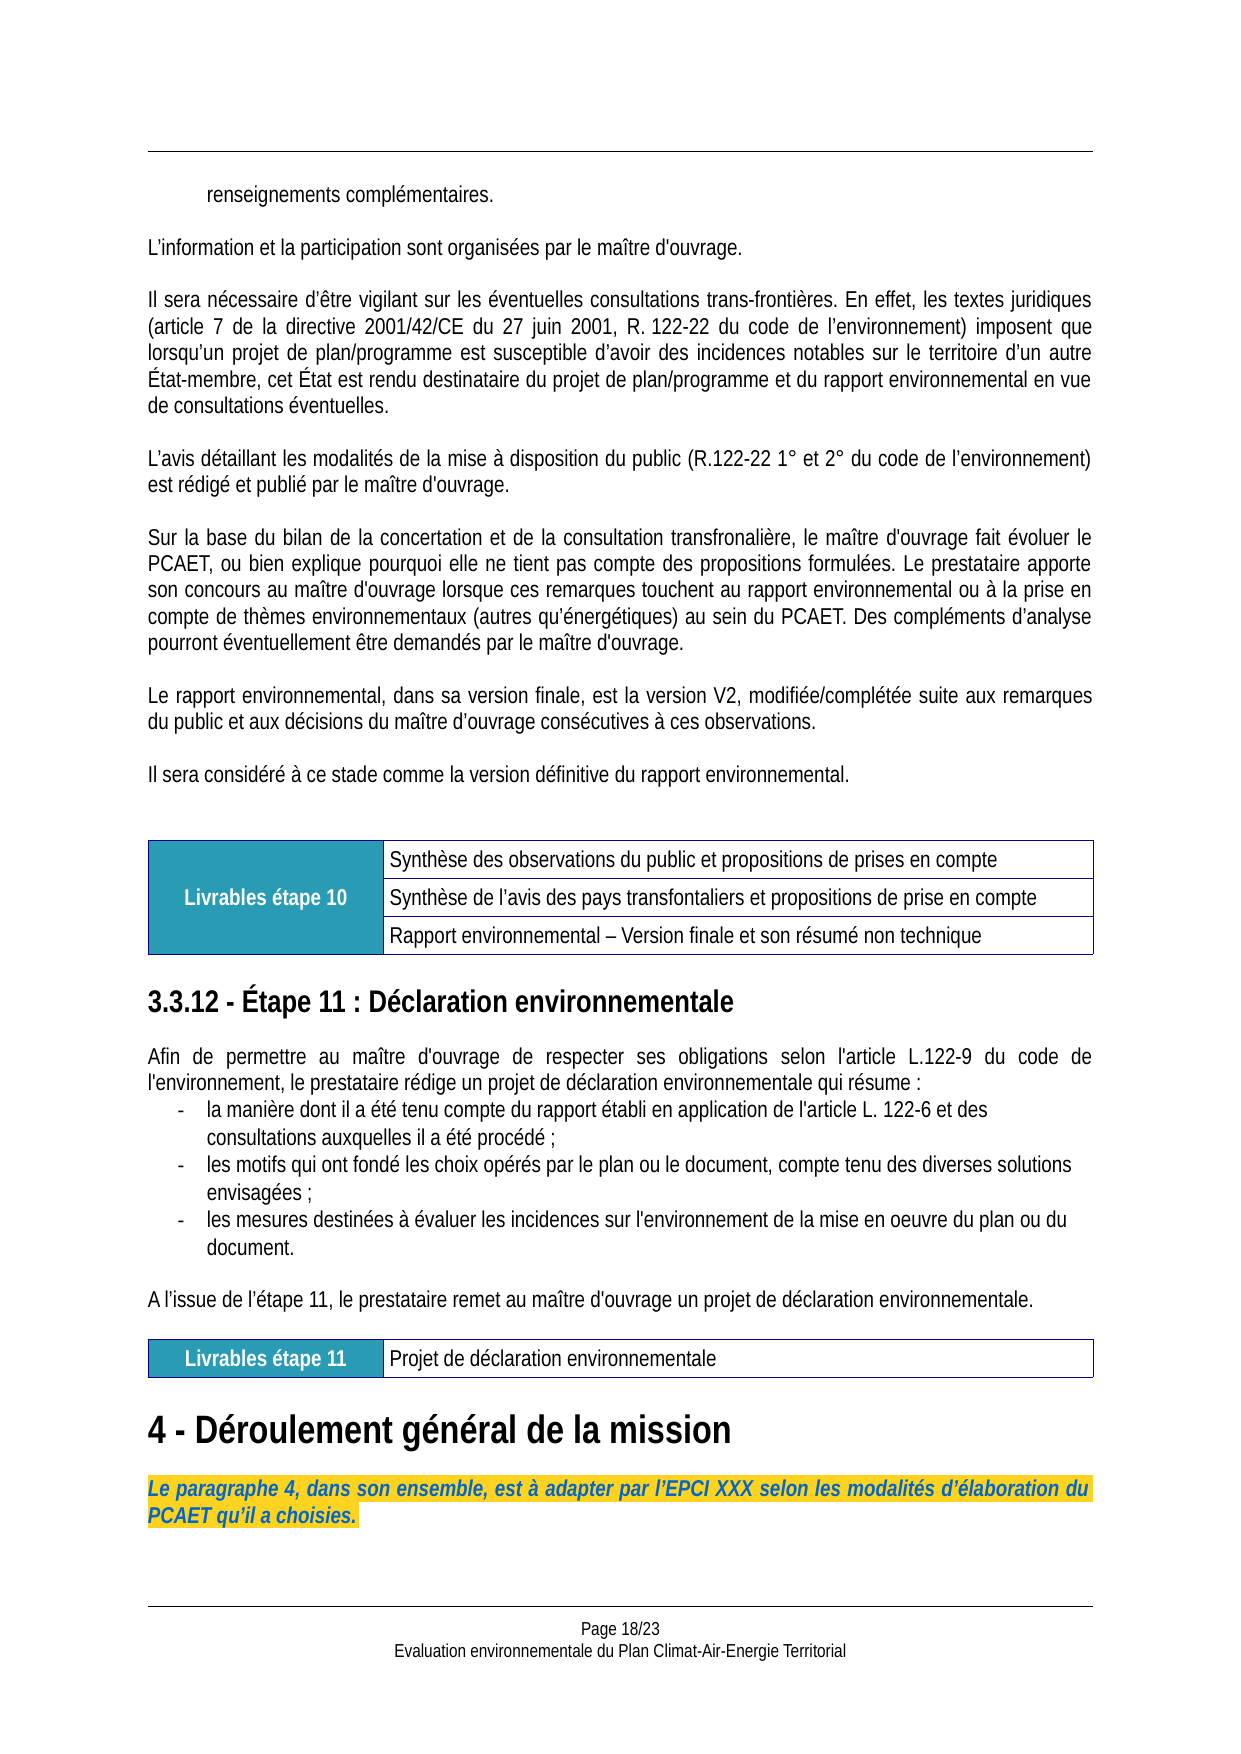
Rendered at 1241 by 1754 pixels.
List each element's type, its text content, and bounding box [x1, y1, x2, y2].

subtitle Déroulement général de la mission [148, 1406, 1093, 1452]
text Le paragraphe 4, dans son ensemble, est à adapter par l’EPCI XXX selon les modalités d’élaboration du PCAET qu’il a choisies. [148, 1475, 1093, 1528]
text L’avis détaillant les modalités de la mise à disposition du public (R.122-22 1° et 2° du code de l’environnement) est rédigé et publié par le maître d'ouvrage. [148, 444, 1093, 497]
list renseignements complémentaires. [177, 181, 1093, 207]
table_header Projet de déclaration environnementale [384, 1340, 1093, 1377]
table_cell Rapport environnemental – Version finale et son résumé non technique [384, 917, 1093, 954]
list les motifs qui ont fondé les choix opérés par le plan ou le document, compte tenu des diverses solutions envisagées ; [177, 1150, 1093, 1205]
text Il sera considéré à ce stade comme la version définitive du rapport environnemental. [148, 761, 1093, 787]
text Il sera nécessaire d’être vigilant sur les éventuelles consultations trans-frontières. En effet, les textes juridiques (article 7 de la directive 2001/42/CE du 27 juin 2001, R. 122-22 du code de l’environnement) imposent que lorsqu’un projet de plan/programme est susceptible d’avoir des incidences notables sur le territoire d’un autre État-membre, cet État est rendu destinataire du projet de plan/programme et du rapport environnemental en vue de consultations éventuelles. [148, 286, 1093, 418]
text A l’issue de l’étape 11, le prestataire remet au maître d'ouvrage un projet de déclaration environnementale. [148, 1286, 1093, 1312]
text L’information et la participation sont organisées par le maître d'ouvrage. [148, 234, 1093, 260]
table_cell Synthèse de l’avis des pays transfontaliers et propositions de prise en compte [384, 879, 1093, 916]
list la manière dont il a été tenu compte du rapport établi en application de l'article L. 122-6 et des consultations auxquelles il a été procédé ; [177, 1095, 1093, 1150]
table_header Livrables étape 10 [149, 841, 383, 954]
table_header Synthèse des observations du public et propositions de prises en compte [384, 841, 1093, 878]
text Afin de permettre au maître d'ouvrage de respecter ses obligations selon l'article L.122-9 du code de l'environnement, le prestataire rédige un projet de déclaration environnementale qui résume : [148, 1043, 1093, 1095]
text Sur la base du bilan de la concertation et de la consultation transfronalière, le maître d'ouvrage fait évoluer le PCAET, ou bien explique pourquoi elle ne tient pas compte des propositions formulées. Le prestataire apporte son concours au maître d'ouvrage lorsque ces remarques touchent au rapport environnemental ou à la prise en compte de thèmes environnementaux (autres qu’énergétiques) au sein du PCAET. Des compléments d’analyse pourront éventuellement être demandés par le maître d'ouvrage. [148, 524, 1093, 655]
text Le rapport environnemental, dans sa version finale, est la version V2, modifiée/complétée suite aux remarques du public et aux décisions du maître d’ouvrage consécutives à ces observations. [148, 682, 1093, 734]
table_header Livrables étape 11 [149, 1340, 383, 1377]
subtitle Étape 11 : Déclaration environnementale [148, 983, 1093, 1019]
list les mesures destinées à évaluer les incidences sur l'environnement de la mise en oeuvre du plan ou du document. [177, 1205, 1093, 1260]
